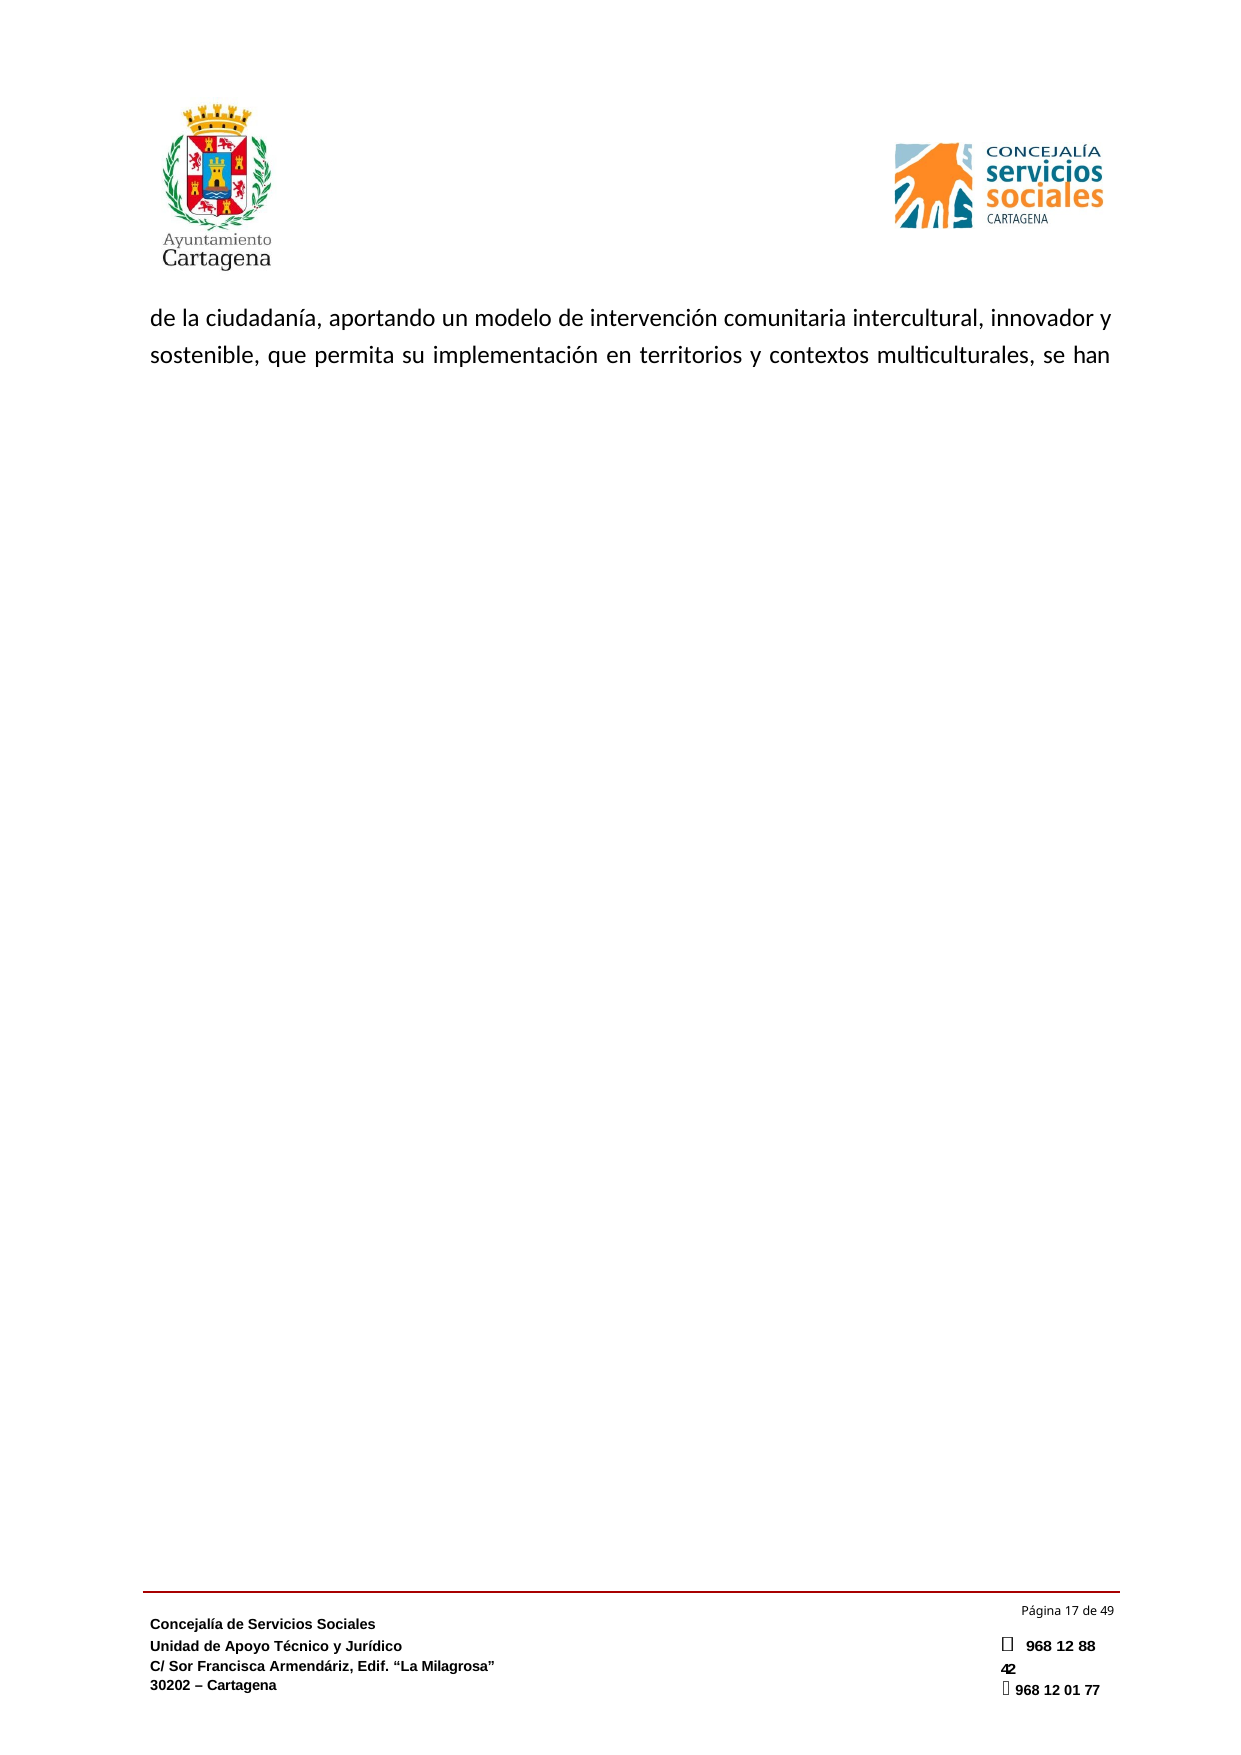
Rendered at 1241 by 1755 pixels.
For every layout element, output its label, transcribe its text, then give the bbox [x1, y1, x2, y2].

text de la ciudadanía, aportando un modelo de intervención comunitaria intercultural, innovador y sostenible, que permita su implementación en territorios y contextos multiculturales, se han [150, 302, 1113, 369]
